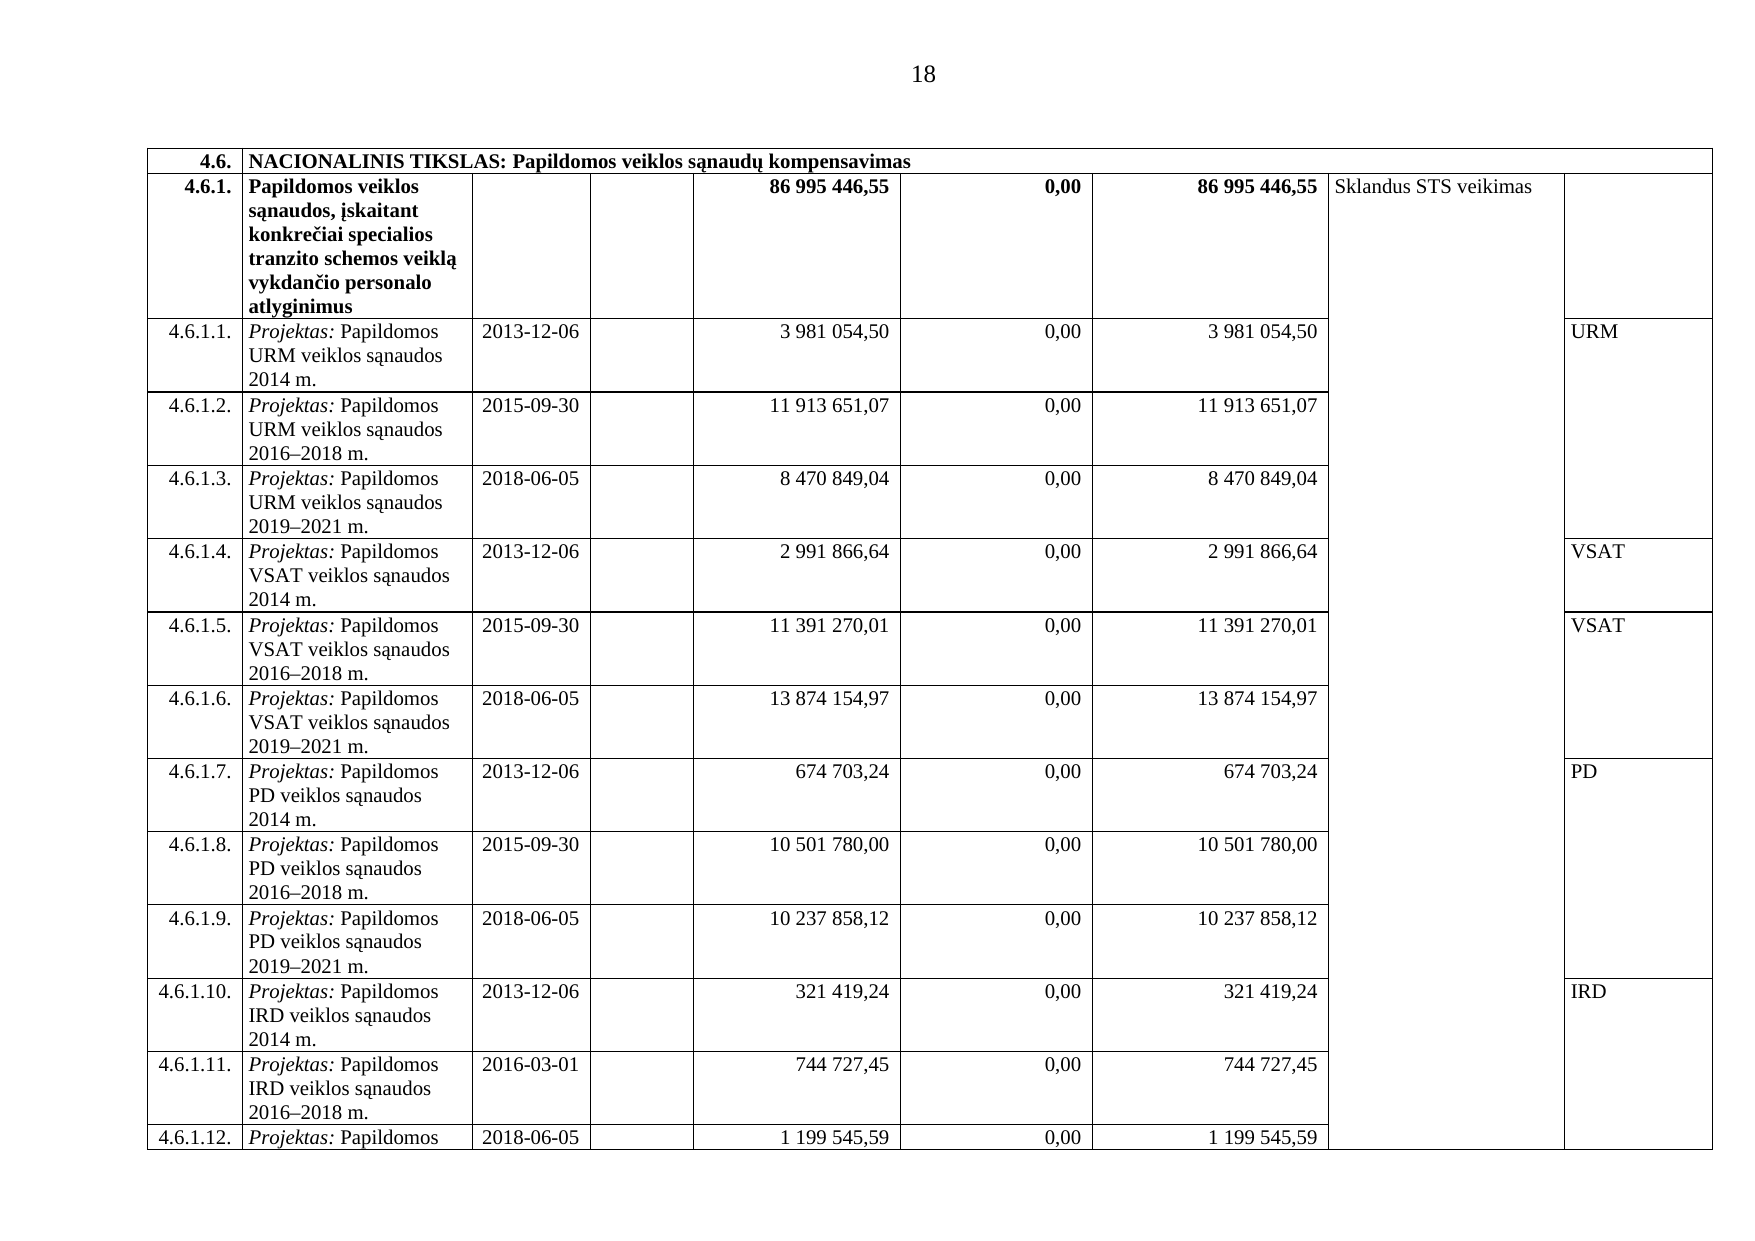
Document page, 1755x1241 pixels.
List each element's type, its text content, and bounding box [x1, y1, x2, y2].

table_cell URM [1565, 319, 1712, 538]
table_cell 0,00 [901, 539, 1092, 611]
table_cell 0,00 [901, 466, 1092, 538]
table_cell [473, 174, 590, 318]
table_cell 10 501 780,00 [694, 832, 900, 904]
table_cell 0,00 [901, 174, 1092, 318]
table_cell 2013-12-06 [473, 979, 590, 1051]
table_cell 2018-06-05 [473, 1125, 590, 1149]
table_cell 674 703,24 [1093, 759, 1328, 831]
table_cell VSAT [1565, 539, 1712, 611]
table_cell 86 995 446,55 [694, 174, 900, 318]
table_cell 0,00 [901, 613, 1092, 685]
table_cell 13 874 154,97 [1093, 686, 1328, 758]
table_cell 4.6.1.11. [148, 1052, 242, 1124]
table_cell 4.6.1.1. [148, 319, 242, 391]
table_cell 10 237 858,12 [1093, 905, 1328, 978]
table_cell NACIONALINIS TIKSLAS: Papildomos veiklos sąnaudų kompensavimas [243, 149, 1712, 173]
table_cell 744 727,45 [694, 1052, 900, 1124]
table_cell Projektas: Papildomos URM veiklos sąnaudos 2016–2018 m. [243, 393, 472, 465]
table_cell 4.6.1.5. [148, 613, 242, 685]
table_cell 0,00 [901, 1125, 1092, 1149]
table_cell Projektas: Papildomos PD veiklos sąnaudos 2016–2018 m. [243, 832, 472, 904]
table_cell 0,00 [901, 319, 1092, 391]
table_cell 2016-03-01 [473, 1052, 590, 1124]
table_cell 10 237 858,12 [694, 905, 900, 978]
table_cell 0,00 [901, 1052, 1092, 1124]
table_cell 11 391 270,01 [1093, 613, 1328, 685]
table_cell 11 913 651,07 [694, 393, 900, 465]
table_cell [591, 905, 693, 978]
table_cell 1 199 545,59 [694, 1125, 900, 1149]
table_cell 3 981 054,50 [1093, 319, 1328, 391]
table_cell Projektas: Papildomos IRD veiklos sąnaudos 2014 m. [243, 979, 472, 1051]
table_cell 0,00 [901, 832, 1092, 904]
table_cell 2018-06-05 [473, 905, 590, 978]
table_cell 321 419,24 [694, 979, 900, 1051]
table_cell [591, 1052, 693, 1124]
table_cell [591, 539, 693, 611]
table_cell 4.6.1.12. [148, 1125, 242, 1149]
table_cell [1565, 174, 1712, 318]
table_cell 4.6.1.6. [148, 686, 242, 758]
table_cell 2013-12-06 [473, 319, 590, 391]
table_cell Projektas: Papildomos VSAT veiklos sąnaudos 2014 m. [243, 539, 472, 611]
table_cell 4.6.1.4. [148, 539, 242, 611]
table_cell Projektas: Papildomos URM veiklos sąnaudos 2014 m. [243, 319, 472, 391]
table_cell 8 470 849,04 [694, 466, 900, 538]
table_cell VSAT [1565, 613, 1712, 758]
table_cell 2013-12-06 [473, 759, 590, 831]
table_cell 2013-12-06 [473, 539, 590, 611]
table_cell Projektas: Papildomos [243, 1125, 472, 1149]
table_cell 4.6.1.9. [148, 905, 242, 978]
table_cell [591, 759, 693, 831]
table_cell PD [1565, 759, 1712, 978]
table_cell Projektas: Papildomos PD veiklos sąnaudos 2014 m. [243, 759, 472, 831]
table_cell Sklandus STS veikimas [1329, 174, 1564, 1149]
table_cell 4.6.1.3. [148, 466, 242, 538]
table_cell [591, 1125, 693, 1149]
table_cell 744 727,45 [1093, 1052, 1328, 1124]
table_cell 0,00 [901, 979, 1092, 1051]
table_cell 0,00 [901, 686, 1092, 758]
table_cell Projektas: Papildomos IRD veiklos sąnaudos 2016–2018 m. [243, 1052, 472, 1124]
table_cell 3 981 054,50 [694, 319, 900, 391]
table_cell Projektas: Papildomos VSAT veiklos sąnaudos 2016–2018 m. [243, 613, 472, 685]
table_cell 2018-06-05 [473, 686, 590, 758]
table_cell 10 501 780,00 [1093, 832, 1328, 904]
table_cell 4.6.1.10. [148, 979, 242, 1051]
table_cell 11 913 651,07 [1093, 393, 1328, 465]
table_cell 2015-09-30 [473, 613, 590, 685]
table_cell 2 991 866,64 [1093, 539, 1328, 611]
table_cell [591, 613, 693, 685]
table_cell 2018-06-05 [473, 466, 590, 538]
table_cell 8 470 849,04 [1093, 466, 1328, 538]
table_cell 4.6.1.8. [148, 832, 242, 904]
table_cell 674 703,24 [694, 759, 900, 831]
table_cell 4.6.1.7. [148, 759, 242, 831]
table_cell 0,00 [901, 393, 1092, 465]
table_cell IRD [1565, 979, 1712, 1149]
table_cell 11 391 270,01 [694, 613, 900, 685]
table_cell 1 199 545,59 [1093, 1125, 1328, 1149]
table_cell [591, 174, 693, 318]
table_cell [591, 466, 693, 538]
table_cell 4.6.1.2. [148, 393, 242, 465]
table_cell 4.6. [148, 149, 242, 173]
table_cell [591, 979, 693, 1051]
table_cell 13 874 154,97 [694, 686, 900, 758]
table_cell 321 419,24 [1093, 979, 1328, 1051]
table_cell 86 995 446,55 [1093, 174, 1328, 318]
table_cell [591, 319, 693, 391]
table_cell Projektas: Papildomos PD veiklos sąnaudos 2019–2021 m. [243, 905, 472, 978]
table_cell [591, 686, 693, 758]
table_cell 2 991 866,64 [694, 539, 900, 611]
table_cell Papildomos veiklos sąnaudos, įskaitant konkrečiai specialios tranzito schemos veiklą vykdančio personalo atlyginimus [243, 174, 472, 318]
table_cell 2015-09-30 [473, 832, 590, 904]
table_cell 0,00 [901, 759, 1092, 831]
table_cell 0,00 [901, 905, 1092, 978]
table_cell [591, 393, 693, 465]
table_cell Projektas: Papildomos URM veiklos sąnaudos 2019–2021 m. [243, 466, 472, 538]
table_cell 2015-09-30 [473, 393, 590, 465]
table_cell [591, 832, 693, 904]
table_cell Projektas: Papildomos VSAT veiklos sąnaudos 2019–2021 m. [243, 686, 472, 758]
table_cell 4.6.1. [148, 174, 242, 318]
